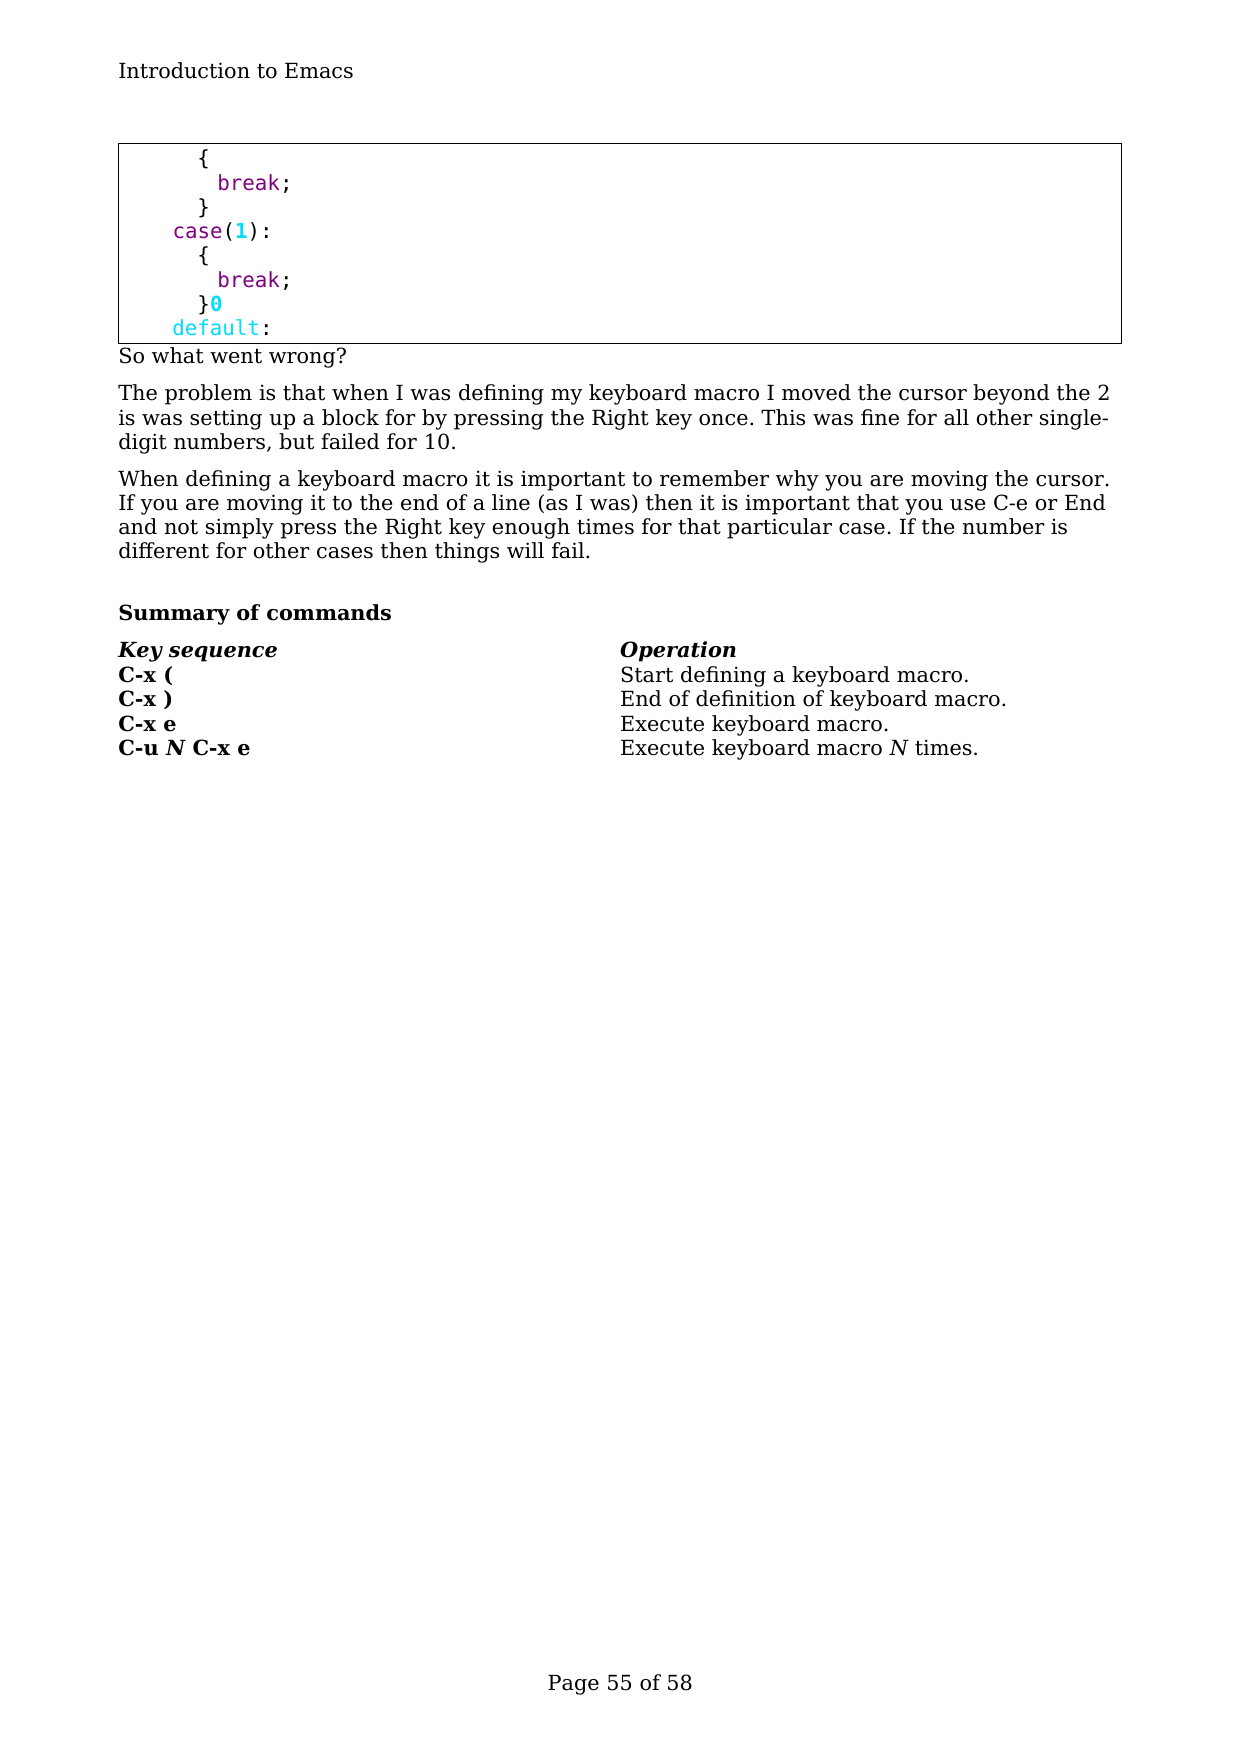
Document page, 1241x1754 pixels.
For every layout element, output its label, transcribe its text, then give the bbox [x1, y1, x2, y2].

table_cell Start defining a keyboard macro. [620, 663, 1122, 687]
table_cell Execute keyboard macro. [620, 712, 1122, 736]
table_cell [369, 761, 620, 785]
text case(1): [119, 215, 1121, 239]
table_header [369, 638, 620, 663]
table_cell [369, 736, 620, 761]
table_cell C-x ) [118, 687, 369, 712]
table_header Key sequence [118, 638, 369, 663]
table_cell [620, 761, 1122, 785]
table_cell C-x e [118, 712, 369, 736]
table_cell [118, 761, 369, 785]
table_cell [369, 687, 620, 712]
text When defining a keyboard macro it is important to remember why you are moving the cursor. If you are moving it to the end of a line (as I was) then it is important that you use C-e or End and not simply press the Right key enough times for that particular case. If the number is different for other cases then things will fail. [118, 467, 1122, 564]
table_cell Execute keyboard macro N times. [620, 736, 1122, 761]
text break; [119, 167, 1121, 191]
text So what went wrong? [118, 344, 1122, 369]
table_cell [369, 712, 620, 736]
table_cell [369, 663, 620, 687]
text { [119, 144, 1121, 167]
subtitle Summary of commands [118, 601, 1122, 626]
text default: [119, 312, 1121, 343]
text break; [119, 264, 1121, 288]
table_cell C-x ( [118, 663, 369, 687]
text The problem is that when I was defining my keyboard macro I moved the cursor beyond the 2 is was setting up a block for by pressing the Right key once. This was fine for all other single-digit numbers, but failed for 10. [118, 381, 1122, 454]
text { [119, 239, 1121, 264]
table_cell End of definition of keyboard macro. [620, 687, 1122, 712]
text } [119, 191, 1121, 215]
text }0 [119, 288, 1121, 312]
table_cell C-u N C-x e [118, 736, 369, 761]
table_header Operation [620, 638, 1122, 663]
